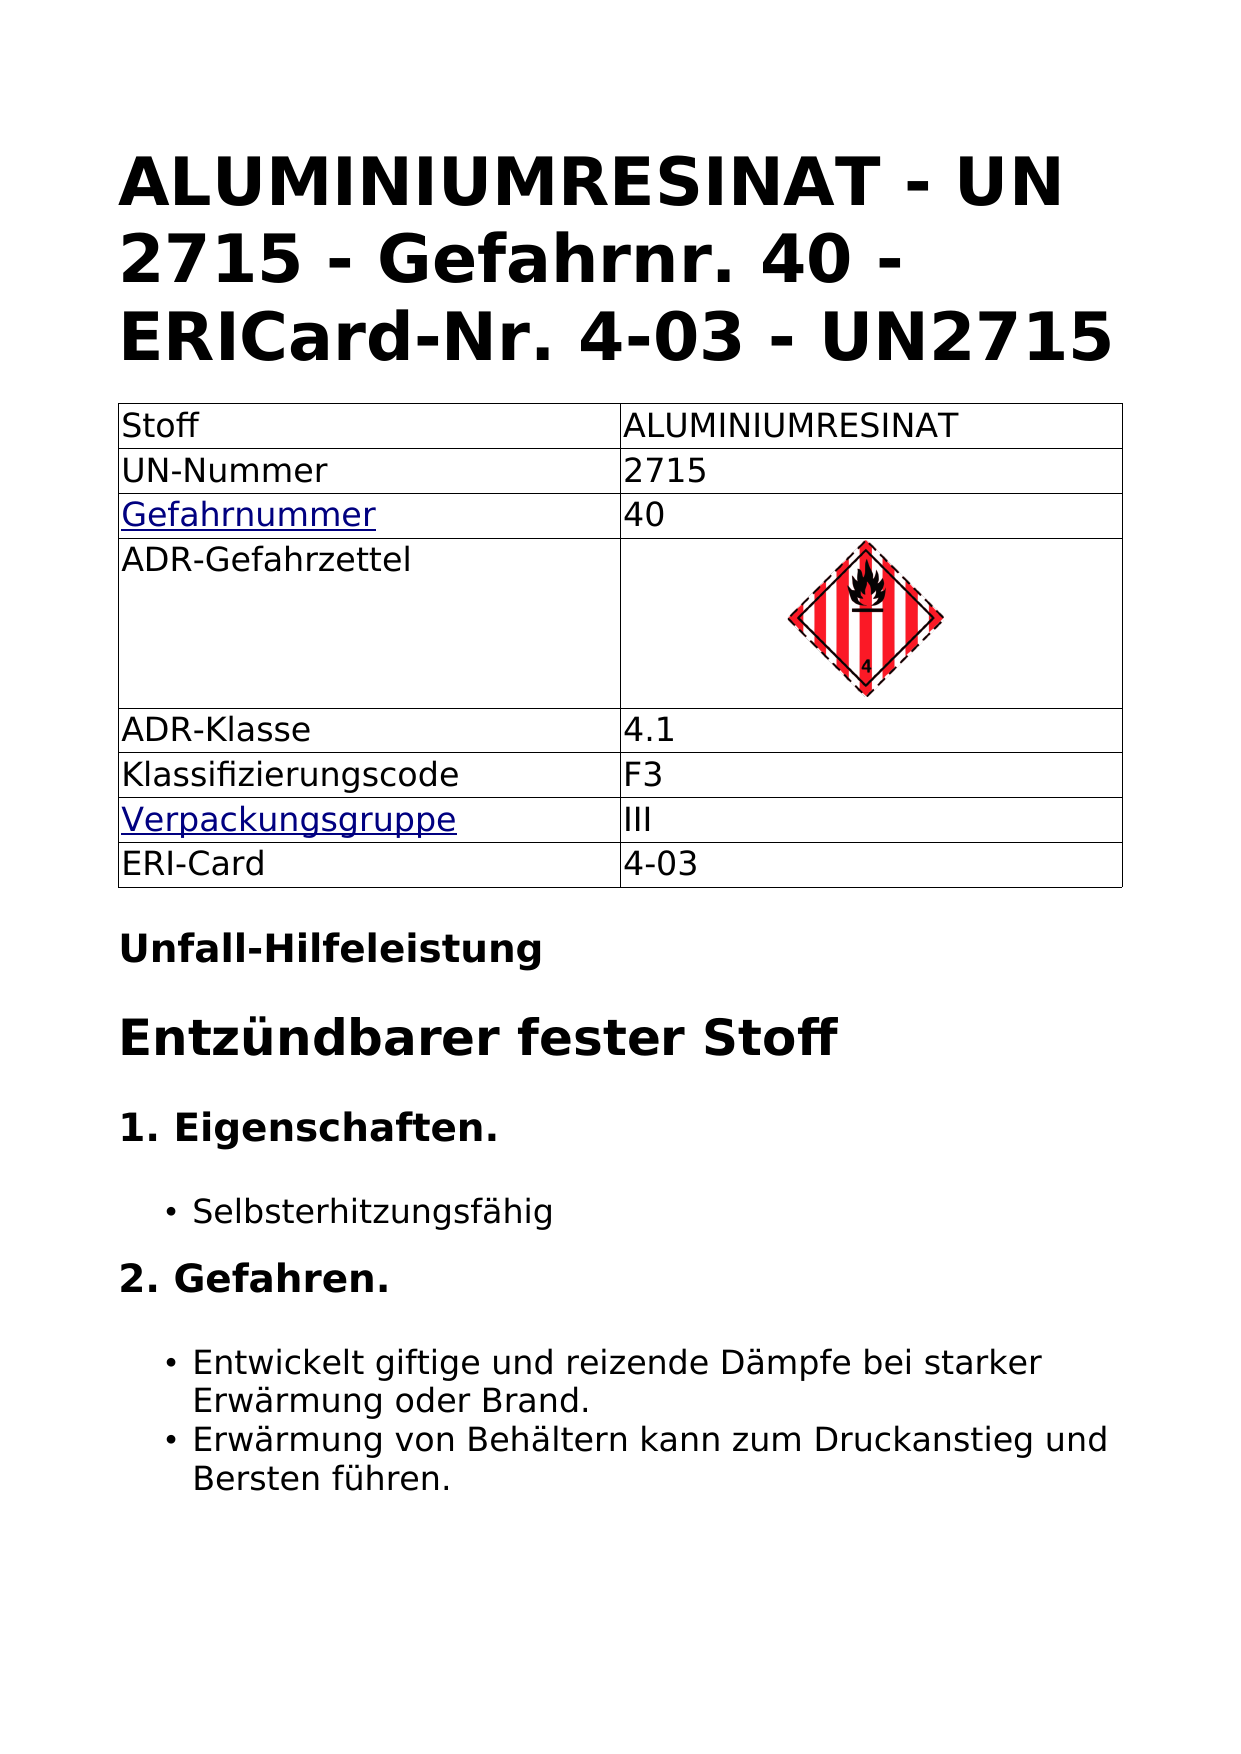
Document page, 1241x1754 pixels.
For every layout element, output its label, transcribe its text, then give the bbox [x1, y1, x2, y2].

table_cell 4.1 [621, 709, 1122, 752]
table_cell 40 [621, 494, 1122, 538]
subtitle ALUMINIUMRESINAT - UN 2715 - Gefahrnr. 40 - ERICard-Nr. 4-03 - UN2715 [118, 143, 1122, 376]
table_cell 4-03 [621, 843, 1122, 887]
table_header ALUMINIUMRESINAT [621, 404, 1122, 448]
subtitle Unfall-Hilfeleistung [118, 926, 1122, 972]
table_cell ADR-Gefahrzettel [119, 539, 620, 707]
table_cell Gefahrnummer [119, 494, 620, 538]
subtitle Entzündbarer fester Stoff [118, 1009, 1122, 1067]
list Erwärmung von Behältern kann zum Druckanstieg und Bersten führen. [177, 1421, 1122, 1498]
table_cell 2715 [621, 449, 1122, 493]
table_cell Klassifizierungscode [119, 753, 620, 797]
list Selbsterhitzungsfähig [177, 1192, 1122, 1231]
subtitle 2. Gefahren. [118, 1256, 1122, 1301]
table_cell F3 [621, 753, 1122, 797]
table_header Stoff [119, 404, 620, 448]
picture [787, 540, 944, 697]
list Entwickelt giftige und reizende Dämpfe bei starker Erwärmung oder Brand. [177, 1343, 1122, 1421]
table_cell ADR-Klasse [119, 709, 620, 752]
table_cell ERI-Card [119, 843, 620, 887]
table_cell UN-Nummer [119, 449, 620, 493]
table_cell Verpackungsgruppe [119, 798, 620, 842]
subtitle 1. Eigenschaften. [118, 1105, 1122, 1150]
table_cell [621, 539, 1122, 707]
table_cell III [621, 798, 1122, 842]
